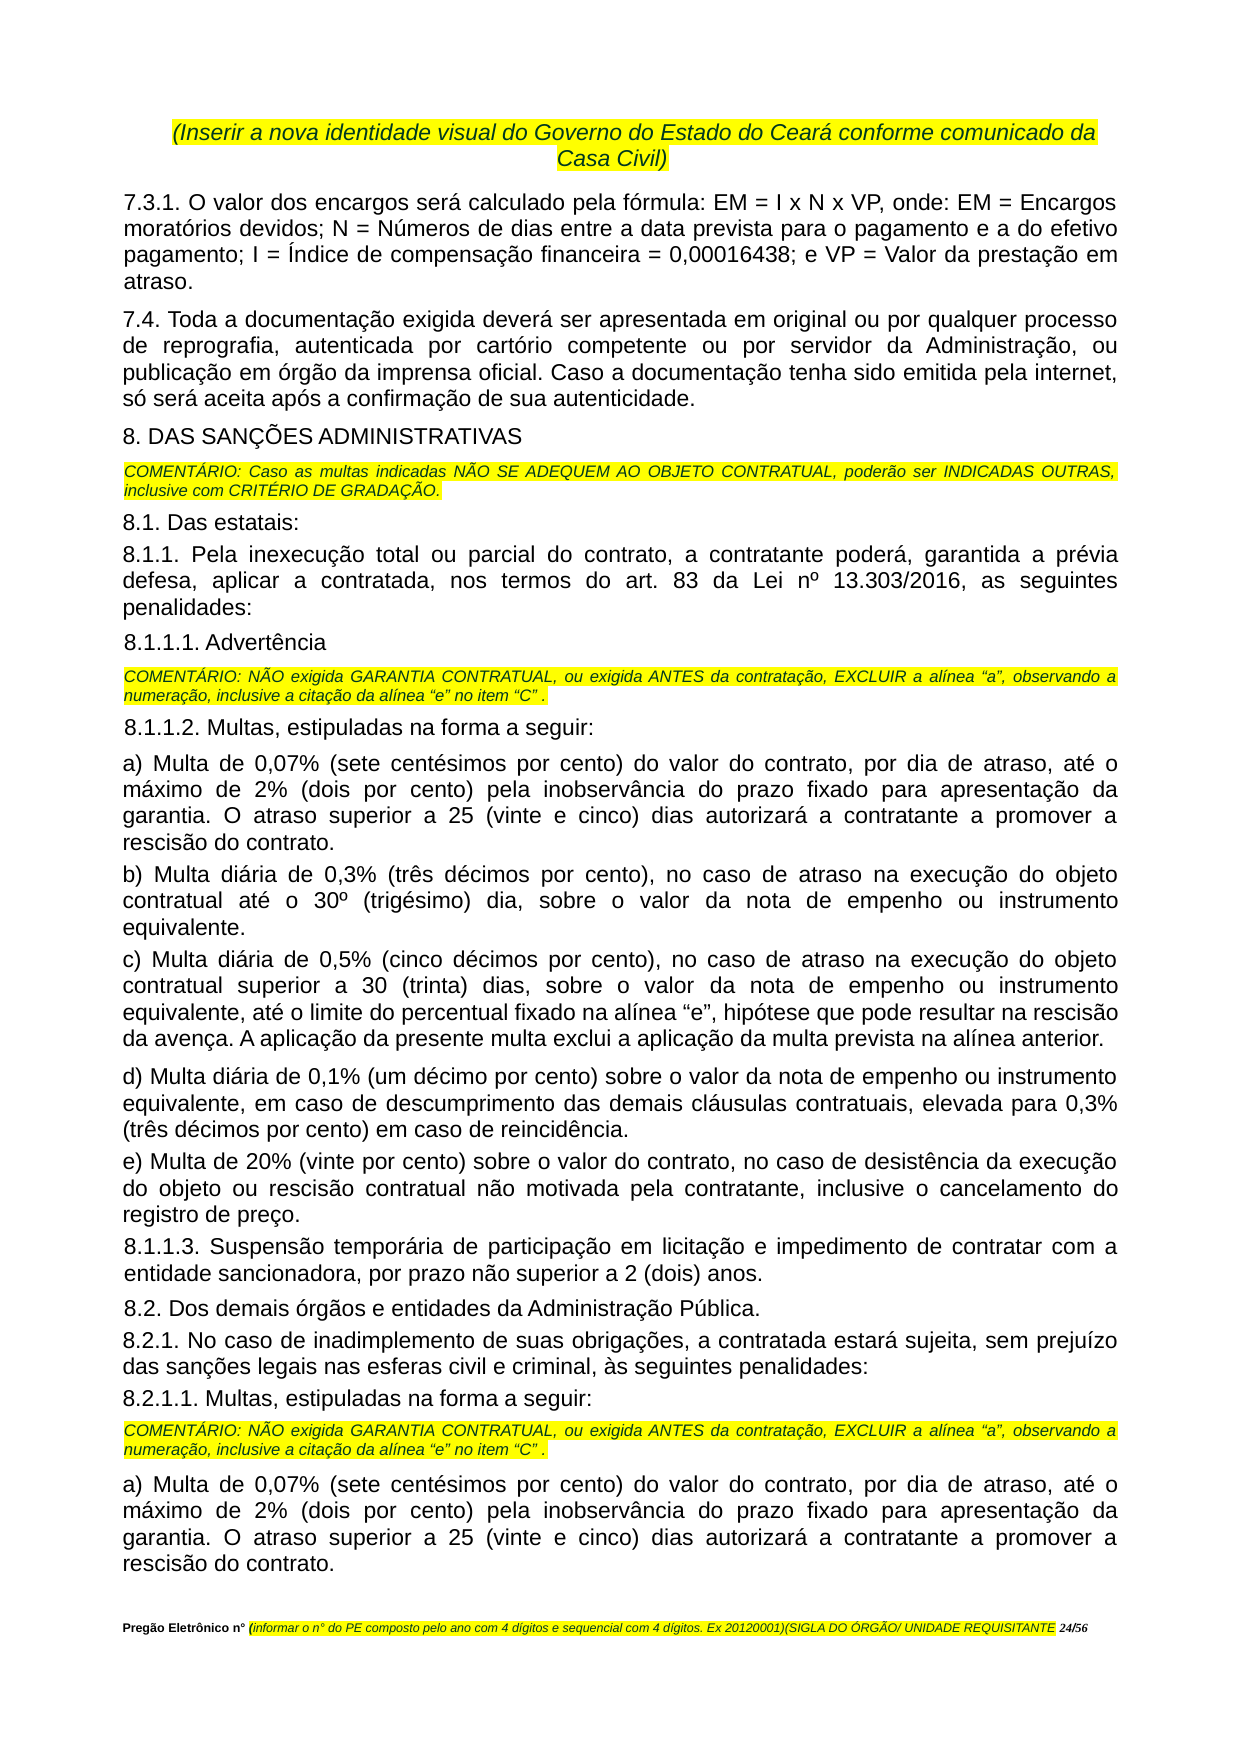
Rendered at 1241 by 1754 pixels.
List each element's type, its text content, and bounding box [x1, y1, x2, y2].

text 8.1.1.2. Multas, estipuladas na forma a seguir: [124, 714, 1118, 741]
text 7.4. Toda a documentação exigida deverá ser apresentada em original ou por qualquer processo de reprografia, autenticada por cartório competente ou por servidor da Administração, ou publicação em órgão da imprensa oficial. Caso a documentação tenha sido emitida pela internet, só será aceita após a confirmação de sua autenticidade. [122, 306, 1118, 411]
text COMENTÁRIO: NÃO exigida GARANTIA CONTRATUAL, ou exigida ANTES da contratação, EXCLUIR a alínea “a”, observando a numeração, inclusive a citação da alínea “e” no item “C” . [124, 667, 1118, 705]
text b) Multa diária de 0,3% (três décimos por cento), no caso de atraso na execução do objeto contratual até o 30º (trigésimo) dia, sobre o valor da nota de empenho ou instrumento equivalente. [122, 861, 1118, 940]
text 8. DAS SANÇÕES ADMINISTRATIVAS [122, 423, 1118, 450]
text 8.2. Dos demais órgãos e entidades da Administração Pública. [124, 1295, 1118, 1321]
text 8.1. Das estatais: [122, 509, 1118, 535]
text COMENTÁRIO: Caso as multas indicadas NÃO SE ADEQUEM AO OBJETO CONTRATUAL, poderão ser INDICADAS OUTRAS, inclusive com CRITÉRIO DE GRADAÇÃO. [124, 462, 1118, 500]
text d) Multa diária de 0,1% (um décimo por cento) sobre o valor da nota de empenho ou instrumento equivalente, em caso de descumprimento das demais cláusulas contratuais, elevada para 0,3% (três décimos por cento) em caso de reincidência. [122, 1063, 1118, 1142]
text 8.1.1. Pela inexecução total ou parcial do contrato, a contratante poderá, garantida a prévia defesa, aplicar a contratada, nos termos do art. 83 da Lei nº 13.303/2016, as seguintes penalidades: [122, 541, 1118, 620]
text 8.1.1.3. Suspensão temporária de participação em licitação e impedimento de contratar com a entidade sancionadora, por prazo não superior a 2 (dois) anos. [124, 1233, 1118, 1286]
text 8.1.1.1. Advertência [124, 629, 1118, 655]
text c) Multa diária de 0,5% (cinco décimos por cento), no caso de atraso na execução do objeto contratual superior a 30 (trinta) dias, sobre o valor da nota de empenho ou instrumento equivalente, até o limite do percentual fixado na alínea “e”, hipótese que pode resultar na rescisão da avença. A aplicação da presente multa exclui a aplicação da multa prevista na alínea anterior. [122, 946, 1118, 1051]
text 8.2.1.1. Multas, estipuladas na forma a seguir: [122, 1385, 1118, 1412]
text a) Multa de 0,07% (sete centésimos por cento) do valor do contrato, por dia de atraso, até o máximo de 2% (dois por cento) pela inobservância do prazo fixado para apresentação da garantia. O atraso superior a 25 (vinte e cinco) dias autorizará a contratante a promover a rescisão do contrato. [122, 1471, 1118, 1576]
text e) Multa de 20% (vinte por cento) sobre o valor do contrato, no caso de desistência da execução do objeto ou rescisão contratual não motivada pela contratante, inclusive o cancelamento do registro de preço. [122, 1148, 1118, 1227]
text 7.3.1. O valor dos encargos será calculado pela fórmula: EM = I x N x VP, onde: EM = Encargos moratórios devidos; N = Números de dias entre a data prevista para o pagamento e a do efetivo pagamento; I = Índice de compensação financeira = 0,00016438; e VP = Valor da prestação em atraso. [123, 189, 1118, 294]
text COMENTÁRIO: NÃO exigida GARANTIA CONTRATUAL, ou exigida ANTES da contratação, EXCLUIR a alínea “a”, observando a numeração, inclusive a citação da alínea “e” no item “C” . [124, 1421, 1118, 1459]
text 8.2.1. No caso de inadimplemento de suas obrigações, a contratada estará sujeita, sem prejuízo das sanções legais nas esferas civil e criminal, às seguintes penalidades: [122, 1327, 1118, 1379]
text a) Multa de 0,07% (sete centésimos por cento) do valor do contrato, por dia de atraso, até o máximo de 2% (dois por cento) pela inobservância do prazo fixado para apresentação da garantia. O atraso superior a 25 (vinte e cinco) dias autorizará a contratante a promover a rescisão do contrato. [122, 749, 1118, 855]
